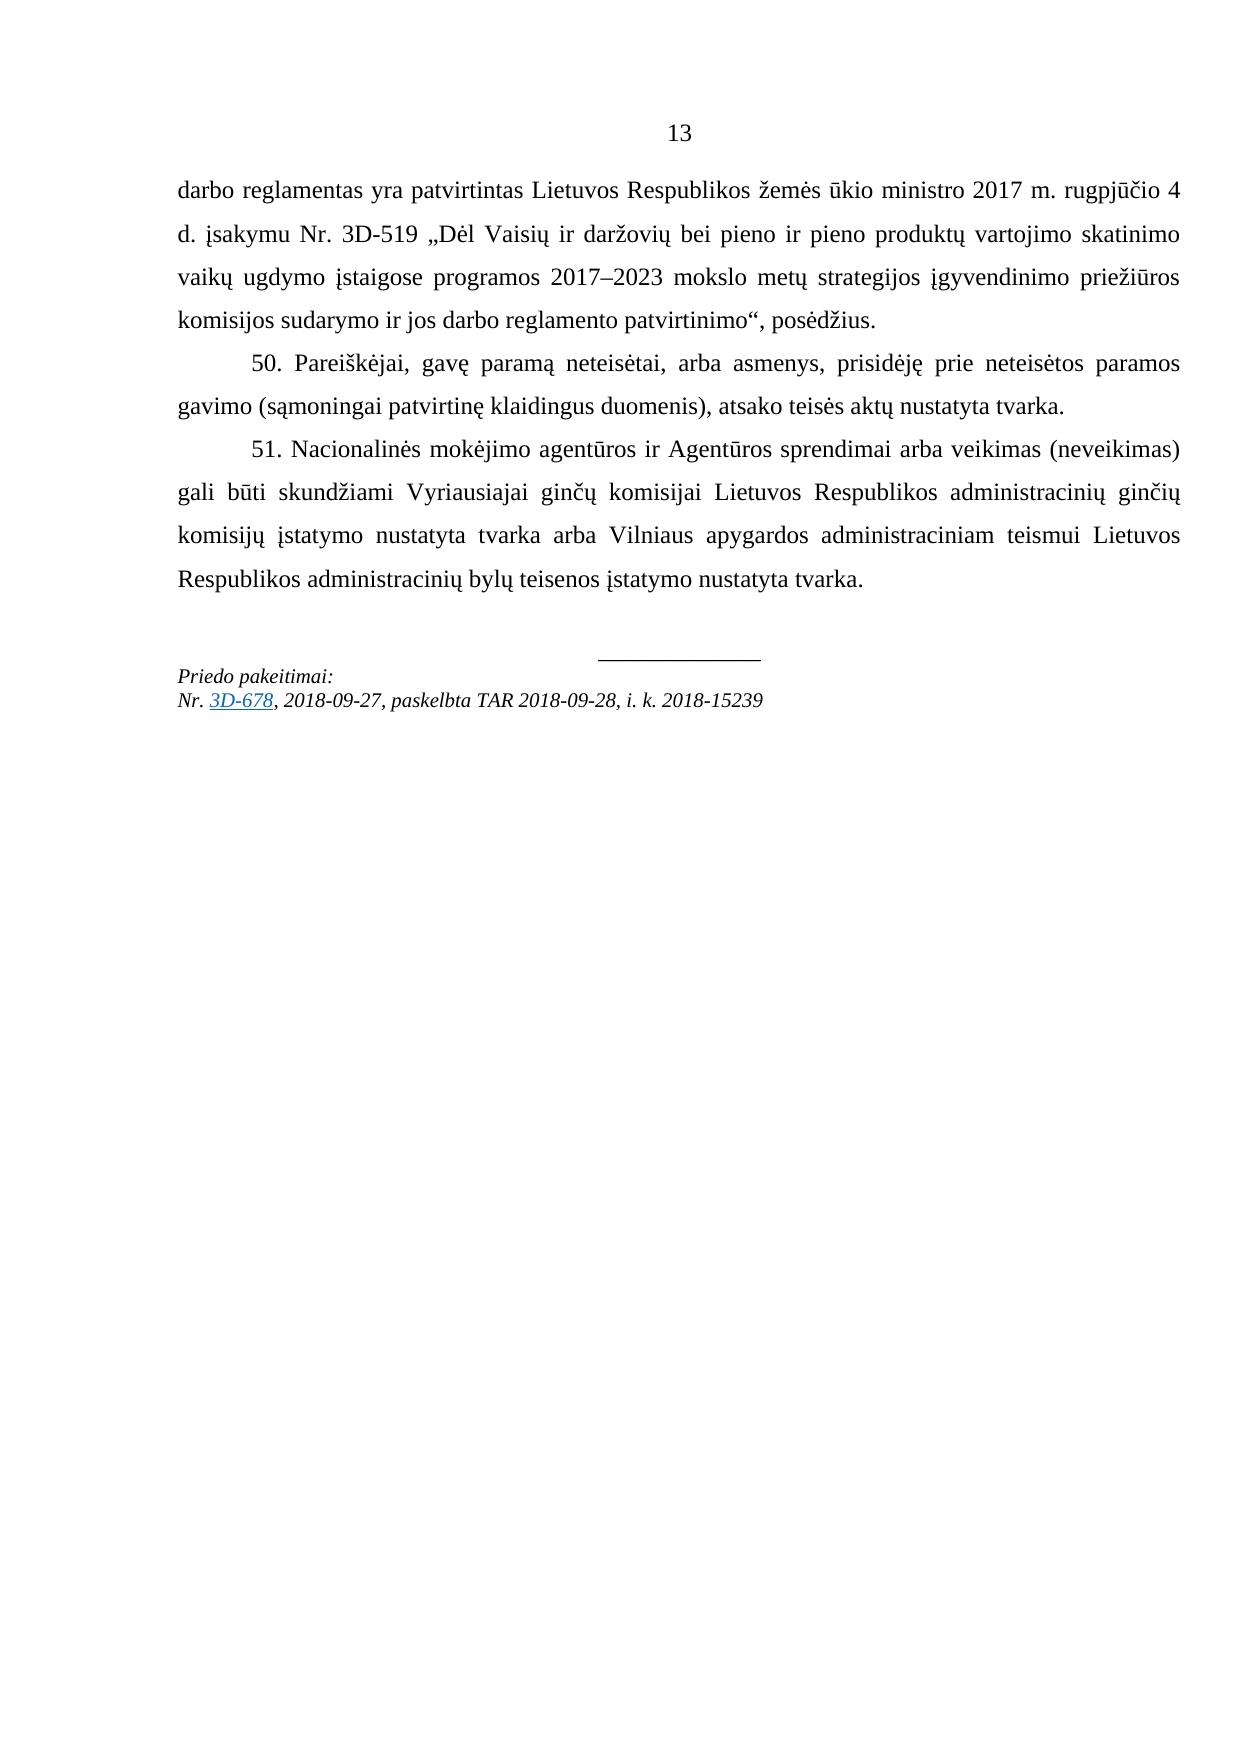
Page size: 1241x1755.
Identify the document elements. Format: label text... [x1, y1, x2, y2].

text darbo reglamentas yra patvirtintas Lietuvos Respublikos žemės ūkio ministro 2017 m. rugpjūčio 4 d. įsakymu Nr. 3D-519 „Dėl Vaisių ir daržovių bei pieno ir pieno produktų vartojimo skatinimo vaikų ugdymo įstaigose programos 2017–2023 mokslo metų strategijos įgyvendinimo priežiūros komisijos sudarymo ir jos darbo reglamento patvirtinimo“, posėdžius. [177, 176, 1181, 334]
text Priedo pakeitimai: [177, 664, 1181, 688]
text _____________ [177, 636, 1181, 664]
text 51. Nacionalinės mokėjimo agentūros ir Agentūros sprendimai arba veikimas (neveikimas) gali būti skundžiami Vyriausiajai ginčų komisijai Lietuvos Respublikos administracinių ginčių komisijų įstatymo nustatyta tvarka arba Vilniaus apygardos administraciniam teismui Lietuvos Respublikos administracinių bylų teisenos įstatymo nustatyta tvarka. [177, 434, 1181, 592]
text 50. Pareiškėjai, gavę paramą neteisėtai, arba asmenys, prisidėję prie neteisėtos paramos gavimo (sąmoningai patvirtinę klaidingus duomenis), atsako teisės aktų nustatyta tvarka. [177, 348, 1181, 420]
text Nr. 3D-678, 2018-09-27, paskelbta TAR 2018-09-28, i. k. 2018-15239 [177, 688, 1181, 712]
